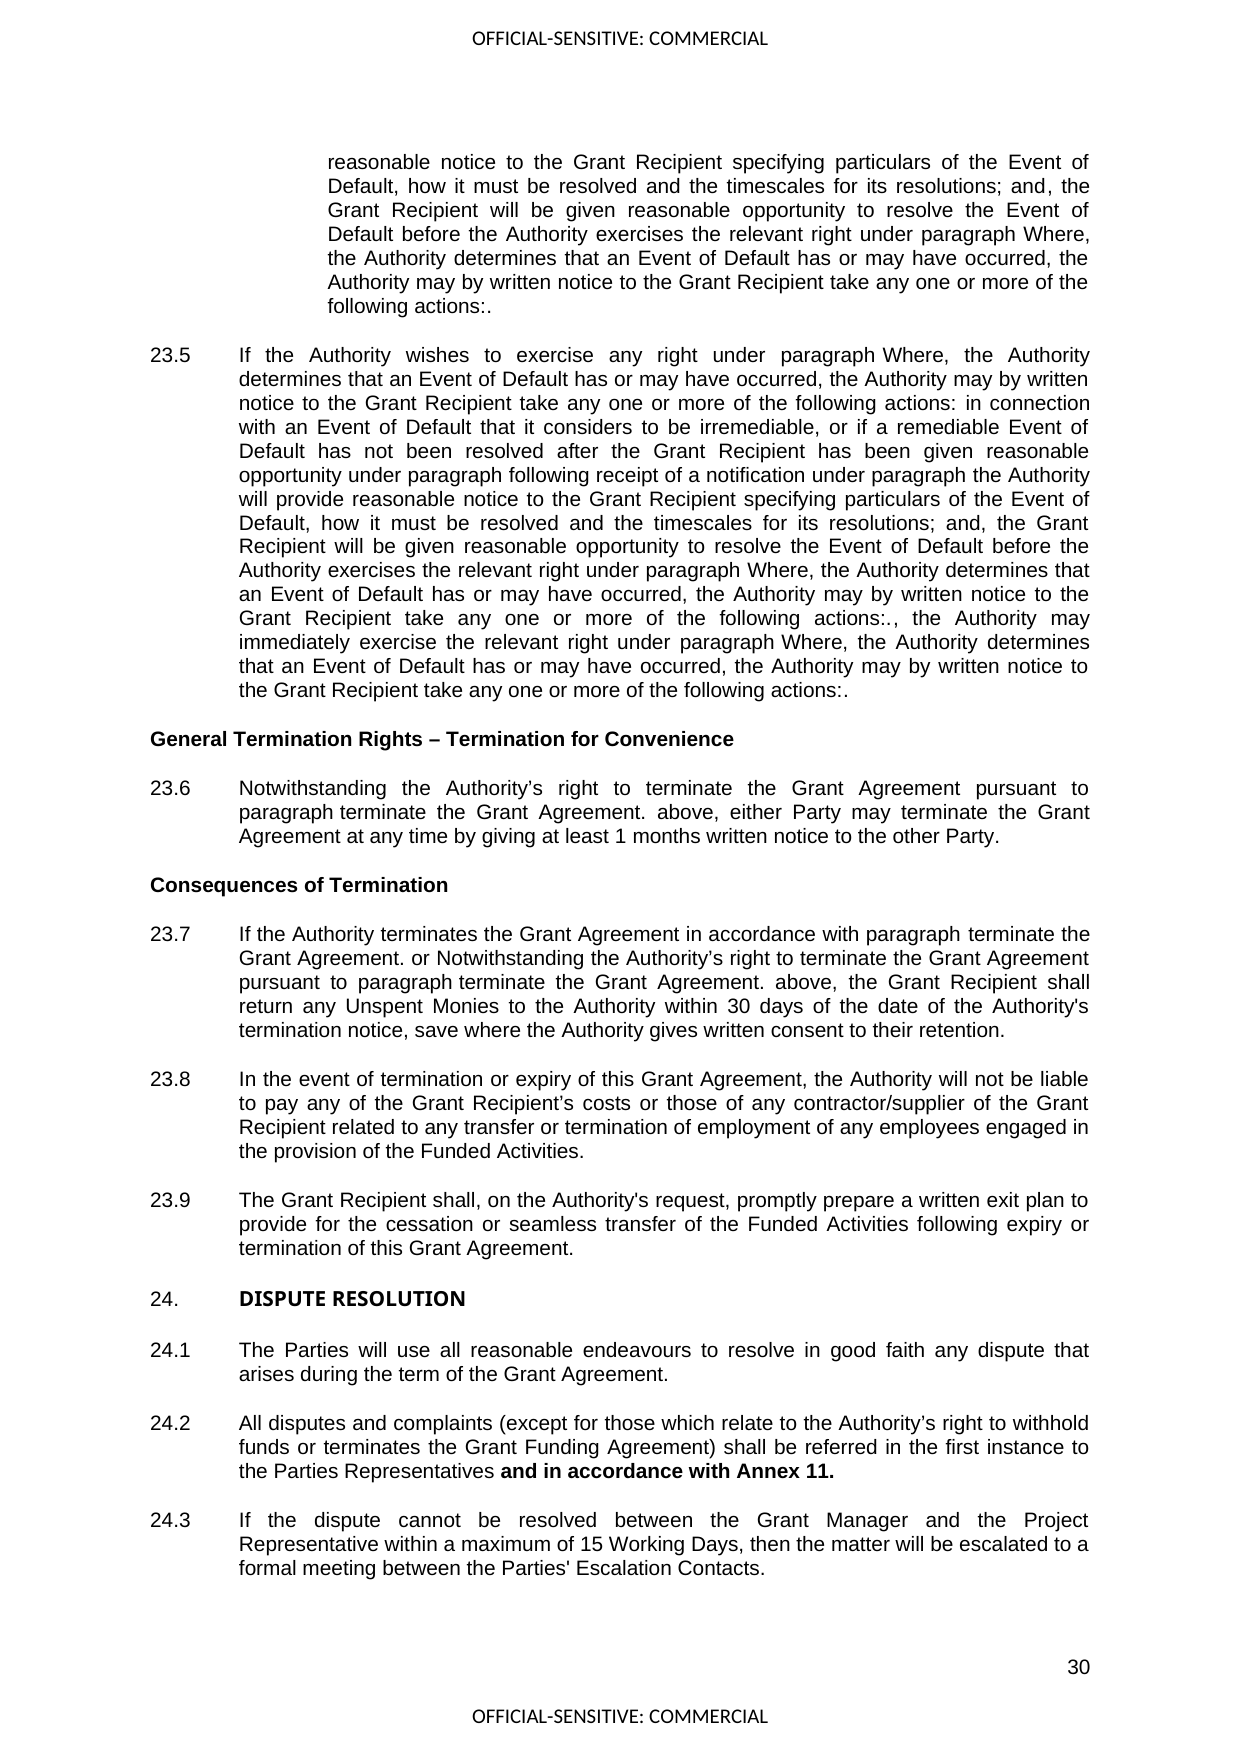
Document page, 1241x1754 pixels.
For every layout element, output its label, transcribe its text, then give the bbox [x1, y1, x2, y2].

list If the Authority wishes to exercise any right under paragraph 23.2 in connection with an Event of Default that it considers to be irremediable, or if a remediable Event of Default has not been resolved after the Grant Recipient has been given reasonable opportunity under paragraph 23.4.2, the Authority may immediately exercise the relevant right under paragraph 23.2. [150, 343, 1090, 702]
list following receipt of a notification under paragraph 23.4.1, the Grant Recipient will be given reasonable opportunity to resolve the Event of Default before the Authority exercises the relevant right under paragraph 23.2. [239, 150, 1090, 318]
text Consequences of Termination [150, 873, 1090, 897]
list Notwithstanding the Authority’s right to terminate the Grant Agreement pursuant to paragraph 23.2.4 above, either Party may terminate the Grant Agreement at any time by giving at least 1 months written notice to the other Party. [150, 776, 1090, 848]
list If the dispute cannot be resolved between the Grant Manager and the Project Representative within a maximum of 15 Working Days, then the matter will be escalated to a formal meeting between the Parties' Escalation Contacts. [150, 1508, 1090, 1579]
list DISPUTE RESOLUTION [150, 1284, 1090, 1313]
list If the Authority terminates the Grant Agreement in accordance with paragraph 23.2.4 or 23.6 the Grant Recipient shall return any Unspent Monies to the Authority within 30 days of the date of the Authority's termination notice, save where the Authority gives written consent to their retention. [150, 922, 1090, 1042]
text General Termination Rights – Termination for Convenience [150, 727, 1090, 751]
list The Parties will use all reasonable endeavours to resolve in good faith any dispute that arises during the term of the Grant Agreement. [150, 1338, 1090, 1386]
list All disputes and complaints (except for those which relate to the Authority’s right to withhold funds or terminates the Grant Funding Agreement) shall be referred in the first instance to the Parties Representatives and in accordance with Annex 11. [150, 1411, 1090, 1483]
list The Grant Recipient shall, on the Authority's request, promptly prepare a written exit plan to provide for the cessation or seamless transfer of the Funded Activities following expiry or termination of this Grant Agreement. [150, 1187, 1090, 1259]
list In the event of termination or expiry of this Grant Agreement, the Authority will not be liable to pay any of the Grant Recipient’s costs or those of any contractor/supplier of the Grant Recipient related to any transfer or termination of employment of any employees engaged in the provision of the Funded Activities. [150, 1067, 1090, 1162]
